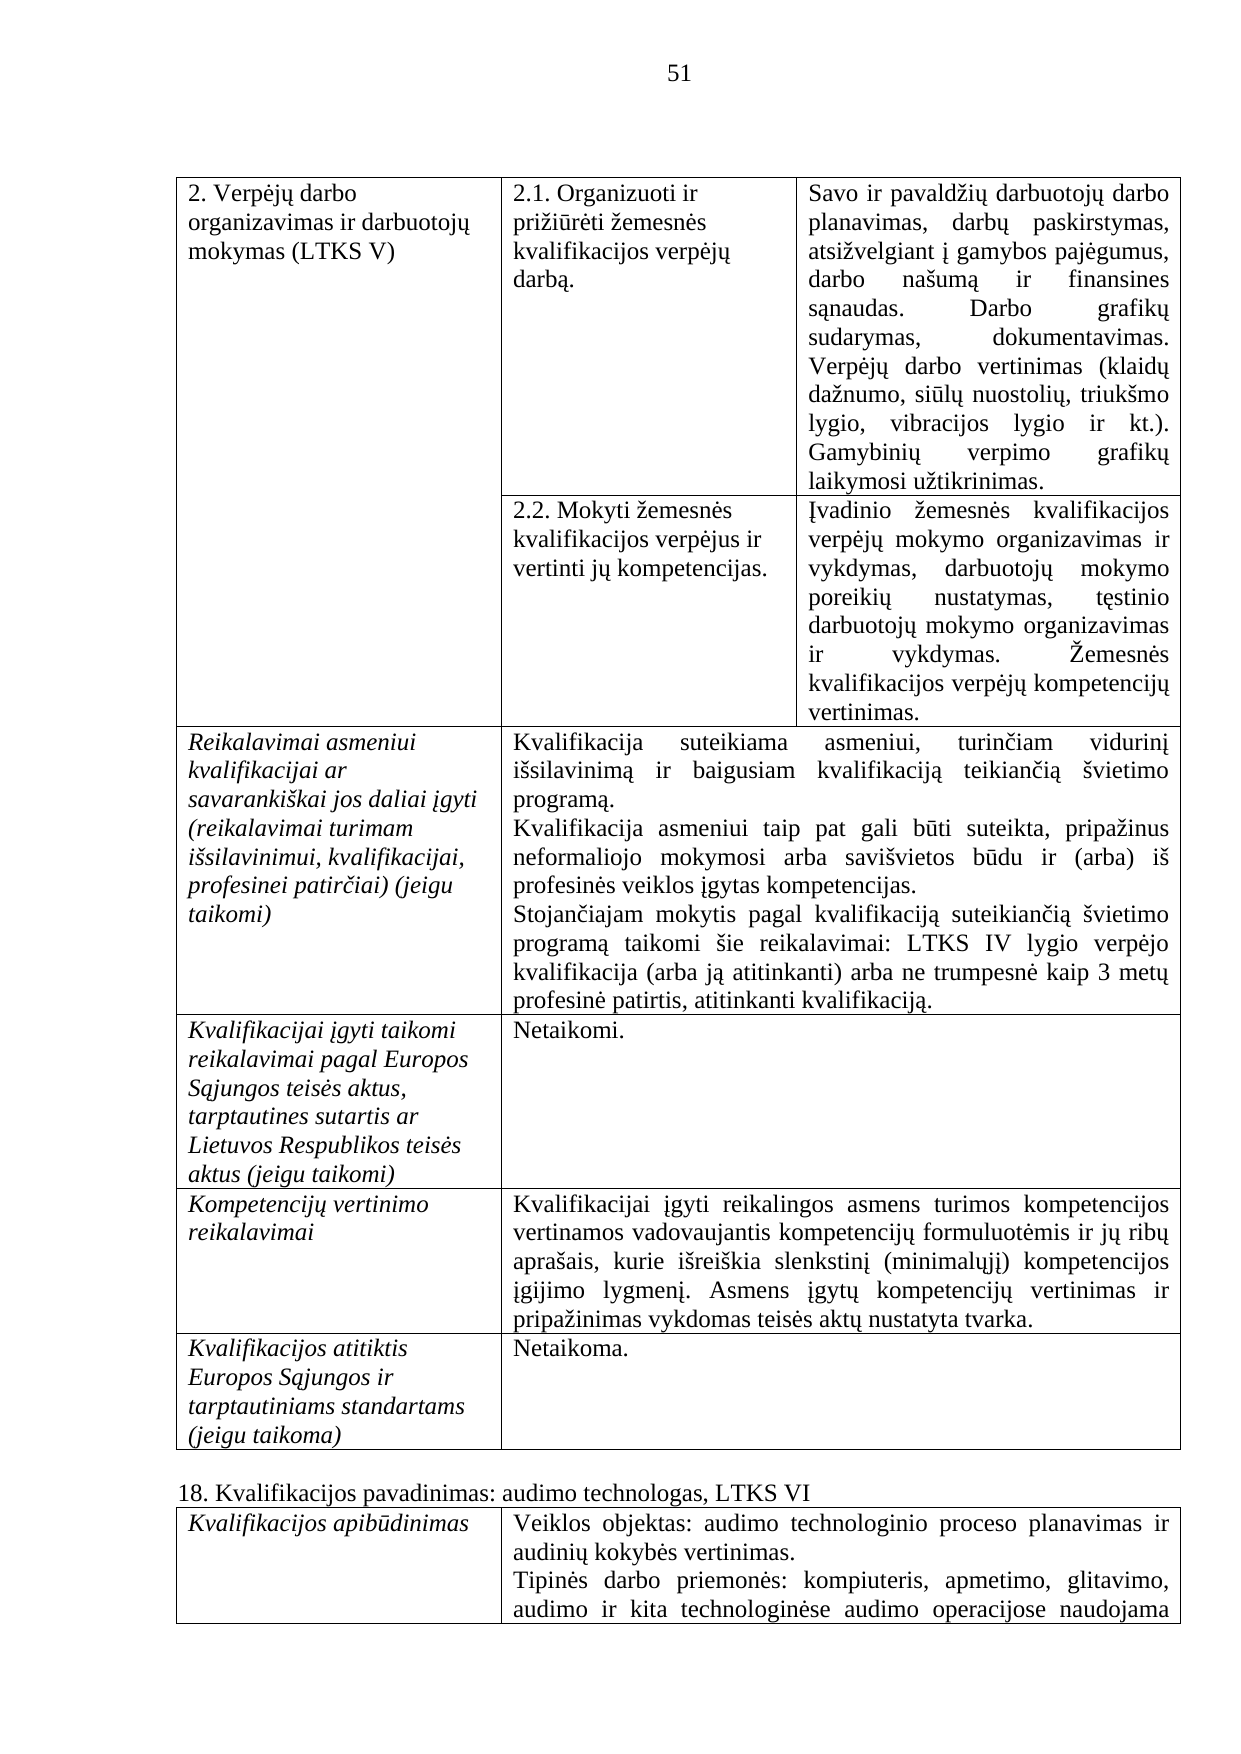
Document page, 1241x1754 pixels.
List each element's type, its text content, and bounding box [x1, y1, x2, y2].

table_cell Įvadinio žemesnės kvalifikacijos verpėjų mokymo organizavimas ir vykdymas, darbuotojų mokymo poreikių nustatymas, tęstinio darbuotojų mokymo organizavimas ir vykdymas. Žemesnės kvalifikacijos verpėjų kompetencijų vertinimas. [797, 496, 1180, 726]
table_cell Netaikoma. [502, 1334, 1180, 1448]
table_cell Kvalifikacijai įgyti reikalingos asmens turimos kompetencijos vertinamos vadovaujantis kompetencijų formuluotėmis ir jų ribų aprašais, kurie išreiškia slenkstinį (minimalųjį) kompetencijos įgijimo lygmenį. Asmens įgytų kompetencijų vertinimas ir pripažinimas vykdomas teisės aktų nustatyta tvarka. [502, 1189, 1180, 1332]
table_cell Reikalavimai asmeniui kvalifikacijai ar savarankiškai jos daliai įgyti (reikalavimai turimam išsilavinimui, kvalifikacijai, profesinei patirčiai) (jeigu taikomi) [177, 727, 501, 1014]
table_cell 2.1. Organizuoti ir prižiūrėti žemesnės kvalifikacijos verpėjų darbą. [502, 178, 796, 494]
table_cell Kvalifikacijos atitiktis Europos Sąjungos ir tarptautiniams standartams (jeigu taikoma) [177, 1334, 501, 1448]
table_cell Savo ir pavaldžių darbuotojų darbo planavimas, darbų paskirstymas, atsižvelgiant į gamybos pajėgumus, darbo našumą ir finansines sąnaudas. Darbo grafikų sudarymas, dokumentavimas. Verpėjų darbo vertinimas (klaidų dažnumo, siūlų nuostolių, triukšmo lygio, vibracijos lygio ir kt.). Gamybinių verpimo grafikų laikymosi užtikrinimas. [797, 178, 1180, 494]
table_cell Kvalifikacija suteikiama asmeniui, turinčiam vidurinį išsilavinimą ir baigusiam kvalifikaciją teikiančią švietimo programą. Kvalifikacija asmeniui taip pat gali būti suteikta, pripažinus neformaliojo mokymosi arba savišvietos būdu ir (arba) iš profesinės veiklos įgytas kompetencijas. Stojančiajam mokytis pagal kvalifikaciją suteikiančią švietimo programą taikomi šie reikalavimai: LTKS IV lygio verpėjo kvalifikacija (arba ją atitinkanti) arba ne trumpesnė kaip 3 metų profesinė patirtis, atitinkanti kvalifikaciją. [502, 727, 1180, 1014]
table_header Veiklos objektas: audimo technologinio proceso planavimas ir audinių kokybės vertinimas. Tipinės darbo priemonės: kompiuteris, apmetimo, glitavimo, audimo ir kita technologinėse audimo operacijose naudojama [502, 1508, 1180, 1623]
table_cell Kompetencijų vertinimo reikalavimai [177, 1189, 501, 1332]
table_cell Kvalifikacijai įgyti taikomi reikalavimai pagal Europos Sąjungos teisės aktus, tarptautines sutartis ar Lietuvos Respublikos teisės aktus (jeigu taikomi) [177, 1015, 501, 1188]
table_header Kvalifikacijos apibūdinimas [177, 1508, 501, 1623]
table_cell 2.2. Mokyti žemesnės kvalifikacijos verpėjus ir vertinti jų kompetencijas. [502, 496, 796, 726]
table_cell Netaikomi. [502, 1015, 1180, 1188]
table_cell 2. Verpėjų darbo organizavimas ir darbuotojų mokymas (LTKS V) [177, 178, 501, 726]
text 18. Kvalifikacijos pavadinimas: audimo technologas, LTKS VI [177, 1478, 1181, 1507]
